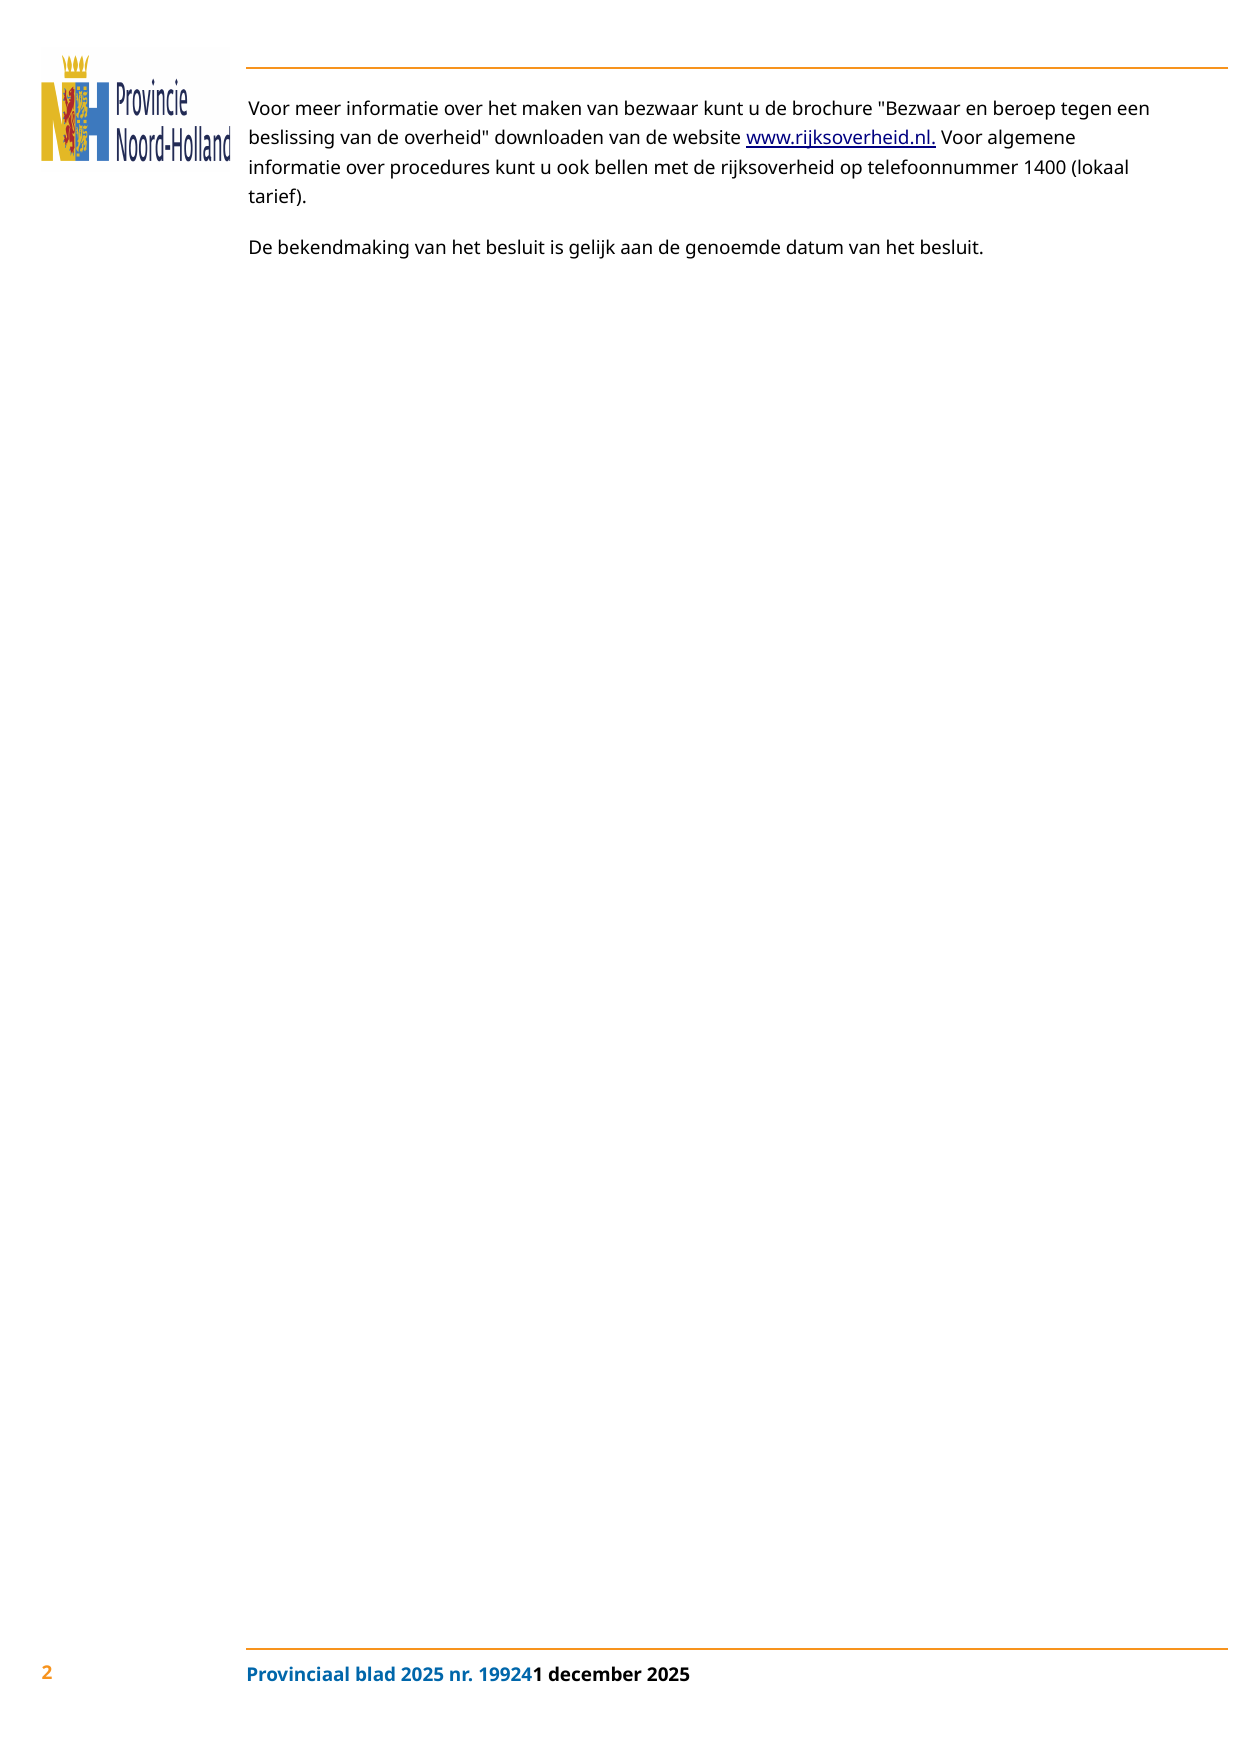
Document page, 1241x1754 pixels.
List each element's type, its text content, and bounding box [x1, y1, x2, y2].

text Voor meer informatie over het maken van bezwaar kunt u de brochure "Bezwaar en beroep tegen een beslissing van de overheid" downloaden van de website www.rijksoverheid.nl. Voor algemene informatie over procedures kunt u ook bellen met de rijksoverheid op telefoonnummer 1400 (lokaal tarief). [248, 95, 1152, 209]
text De bekendmaking van het besluit is gelijk aan de genoemde datum van het besluit. [248, 234, 1152, 260]
picture [41, 47, 231, 172]
